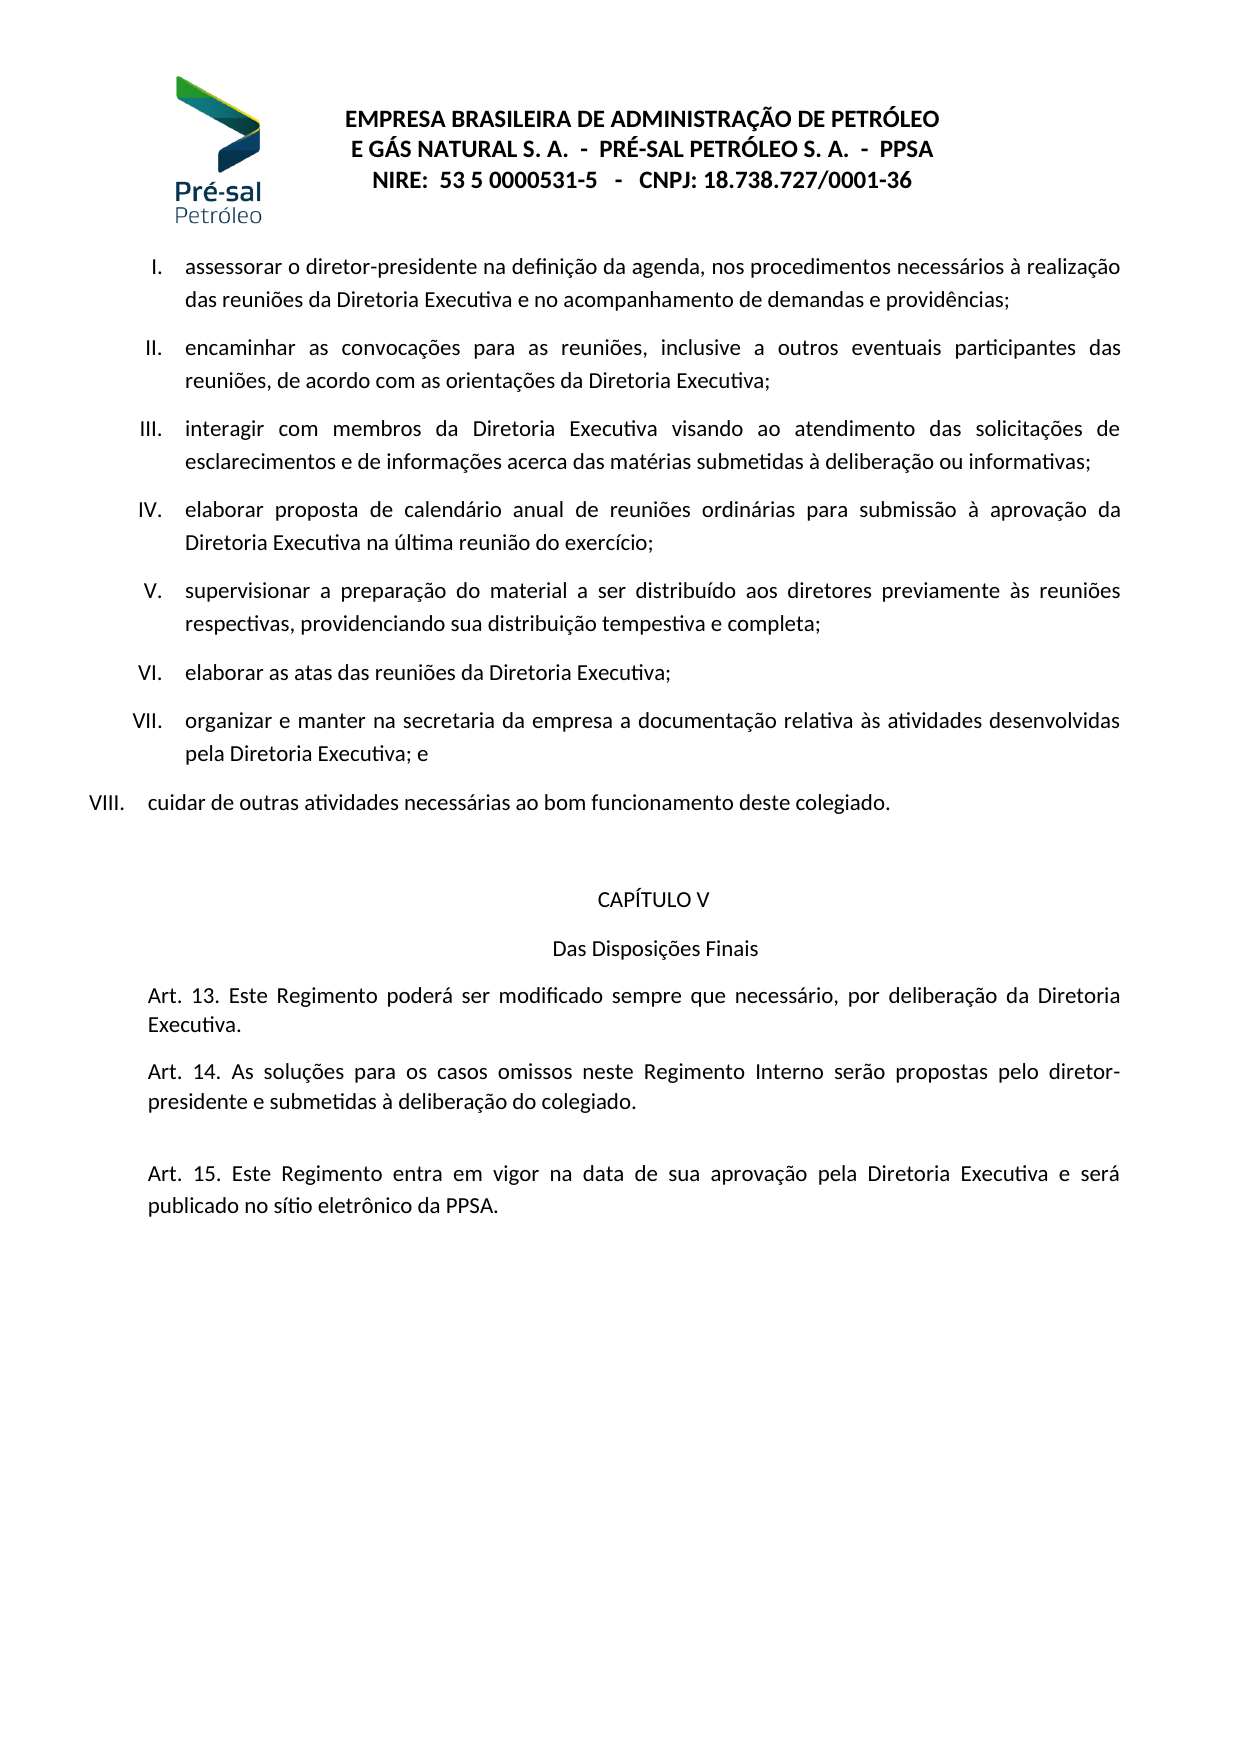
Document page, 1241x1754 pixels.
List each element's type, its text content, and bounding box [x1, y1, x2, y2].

text Das Disposições Finais [148, 934, 1122, 962]
list CAPÍTULO V [185, 885, 1122, 913]
text Art. 14. As soluções para os casos omissos neste Regimento Interno serão propostas pelo diretor-presidente e submetidas à deliberação do colegiado. [148, 1057, 1122, 1115]
list supervisionar a preparação do material a ser distribuído aos diretores previamente às reuniões respectivas, providenciando sua distribuição tempestiva e completa; [162, 577, 1122, 637]
list organizar e manter na secretaria da empresa a documentação relativa às atividades desenvolvidas pela Diretoria Executiva; e [162, 707, 1122, 767]
list assessorar o diretor-presidente na definição da agenda, nos procedimentos necessários à realização das reuniões da Diretoria Executiva e no acompanhamento de demandas e providências; [162, 252, 1122, 313]
text Art. 15. Este Regimento entra em vigor na data de sua aprovação pela Diretoria Executiva e será publicado no sítio eletrônico da PPSA. [148, 1159, 1122, 1219]
list elaborar proposta de calendário anual de reuniões ordinárias para submissão à aprovação da Diretoria Executiva na última reunião do exercício; [162, 496, 1122, 556]
list elaborar as atas das reuniões da Diretoria Executiva; [162, 658, 1122, 686]
text Art. 13. Este Regimento poderá ser modificado sempre que necessário, por deliberação da Diretoria Executiva. [148, 981, 1122, 1039]
list cuidar de outras atividades necessárias ao bom funcionamento deste colegiado. [125, 788, 1122, 816]
list interagir com membros da Diretoria Executiva visando ao atendimento das solicitações de esclarecimentos e de informações acerca das matérias submetidas à deliberação ou informativas; [162, 414, 1122, 475]
list encaminhar as convocações para as reuniões, inclusive a outros eventuais participantes das reuniões, de acordo com as orientações da Diretoria Executiva; [162, 333, 1122, 394]
